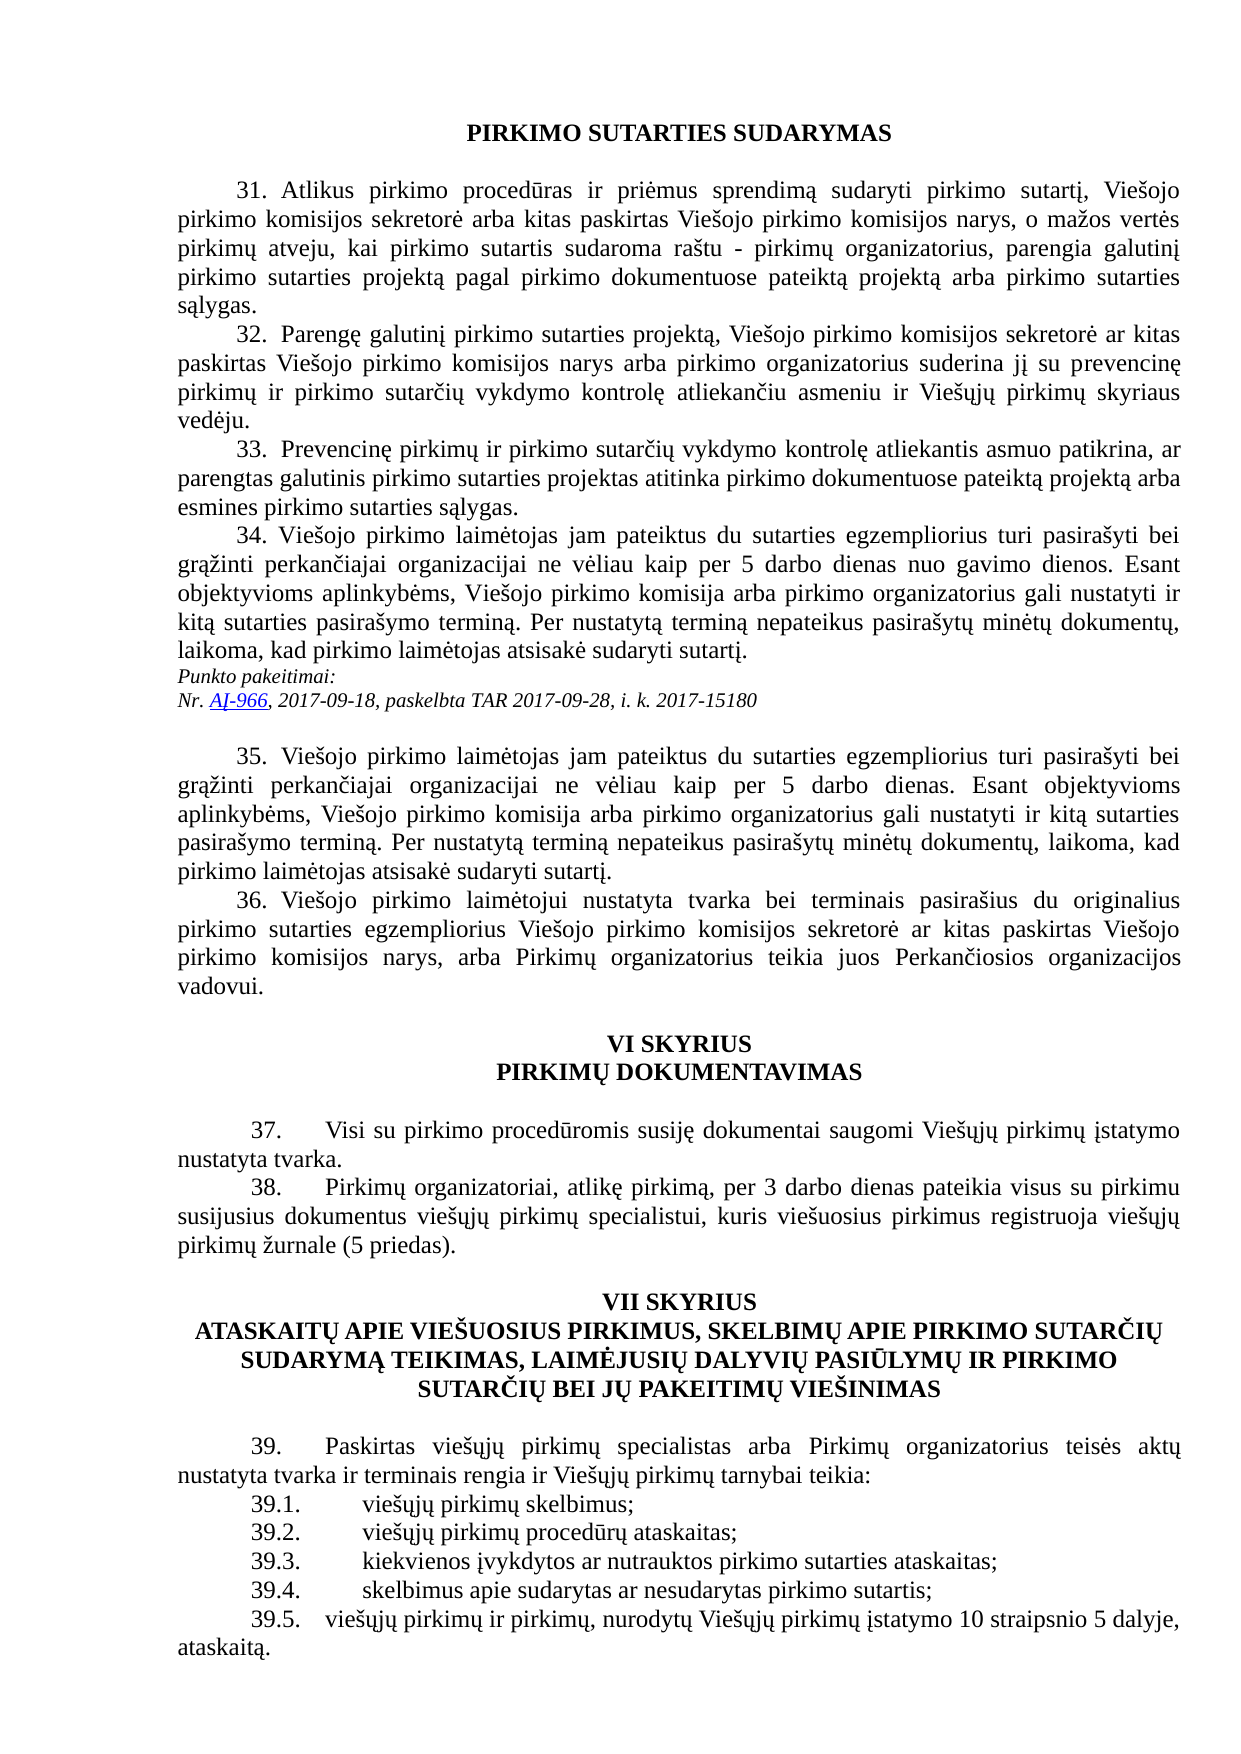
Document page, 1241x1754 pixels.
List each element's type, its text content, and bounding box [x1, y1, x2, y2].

text 33. Prevencinę pirkimų ir pirkimo sutarčių vykdymo kontrolę atliekantis asmuo patikrina, ar parengtas galutinis pirkimo sutarties projektas atitinka pirkimo dokumentuose pateiktą projektą arba esmines pirkimo sutarties sąlygas. [177, 434, 1181, 521]
text 38. Pirkimų organizatoriai, atlikę pirkimą, per 3 darbo dienas pateikia visus su pirkimu susijusius dokumentus viešųjų pirkimų specialistui, kuris viešuosius pirkimus registruoja viešųjų pirkimų žurnale (5 priedas). [177, 1172, 1181, 1259]
text Punkto pakeitimai: [177, 664, 1181, 688]
text 35. Viešojo pirkimo laimėtojas jam pateiktus du sutarties egzempliorius turi pasirašyti bei grąžinti perkančiajai organizacijai ne vėliau kaip per 5 darbo dienas. Esant objektyvioms aplinkybėms, Viešojo pirkimo komisija arba pirkimo organizatorius gali nustatyti ir kitą sutarties pasirašymo terminą. Per nustatytą terminą nepateikus pasirašytų minėtų dokumentų, laikoma, kad pirkimo laimėtojas atsisakė sudaryti sutartį. [177, 741, 1181, 885]
text 36. Viešojo pirkimo laimėtojui nustatyta tvarka bei terminais pasirašius du originalius pirkimo sutarties egzempliorius Viešojo pirkimo komisijos sekretorė ar kitas paskirtas Viešojo pirkimo komisijos narys, arba Pirkimų organizatorius teikia juos Perkančiosios organizacijos vadovui. [177, 885, 1181, 1000]
text 39. Paskirtas viešųjų pirkimų specialistas arba Pirkimų organizatorius teisės aktų nustatyta tvarka ir terminais rengia ir Viešųjų pirkimų tarnybai teikia: [177, 1431, 1181, 1489]
text VII SKYRIUS [177, 1287, 1181, 1316]
text 39.3. kiekvienos įvykdytos ar nutrauktos pirkimo sutarties ataskaitas; [251, 1546, 1181, 1575]
text 39.2. viešųjų pirkimų procedūrų ataskaitas; [251, 1517, 1181, 1546]
text 39.5. viešųjų pirkimų ir pirkimų, nurodytų Viešųjų pirkimų įstatymo 10 straipsnio 5 dalyje, ataskaitą. [177, 1604, 1181, 1661]
text 34. Viešojo pirkimo laimėtojas jam pateiktus du sutarties egzempliorius turi pasirašyti bei grąžinti perkančiajai organizacijai ne vėliau kaip per 5 darbo dienas nuo gavimo dienos. Esant objektyvioms aplinkybėms, Viešojo pirkimo komisija arba pirkimo organizatorius gali nustatyti ir kitą sutarties pasirašymo terminą. Per nustatytą terminą nepateikus pasirašytų minėtų dokumentų, laikoma, kad pirkimo laimėtojas atsisakė sudaryti sutartį. [177, 521, 1181, 664]
text 39.1. viešųjų pirkimų skelbimus; [251, 1489, 1181, 1517]
text VI SKYRIUS [177, 1029, 1181, 1057]
text 32. Parengę galutinį pirkimo sutarties projektą, Viešojo pirkimo komisijos sekretorė ar kitas paskirtas Viešojo pirkimo komisijos narys arba pirkimo organizatorius suderina jį su prevencinę pirkimų ir pirkimo sutarčių vykdymo kontrolę atliekančiu asmeniu ir Viešųjų pirkimų skyriaus vedėju. [177, 319, 1181, 434]
text 39.4. skelbimus apie sudarytas ar nesudarytas pirkimo sutartis; [251, 1575, 1181, 1604]
text Nr. AĮ-966, 2017-09-18, paskelbta TAR 2017-09-28, i. k. 2017-15180 [177, 688, 1181, 712]
text 31. Atlikus pirkimo procedūras ir priėmus sprendimą sudaryti pirkimo sutartį, Viešojo pirkimo komisijos sekretorė arba kitas paskirtas Viešojo pirkimo komisijos narys, o mažos vertės pirkimų atveju, kai pirkimo sutartis sudaroma raštu - pirkimų organizatorius, parengia galutinį pirkimo sutarties projektą pagal pirkimo dokumentuose pateiktą projektą arba pirkimo sutarties sąlygas. [177, 176, 1181, 319]
text 37. Visi su pirkimo procedūromis susiję dokumentai saugomi Viešųjų pirkimų įstatymo nustatyta tvarka. [177, 1115, 1181, 1172]
text ATASKAITŲ APIE VIEŠUOSIUS PIRKIMUS, SKELBIMŲ APIE PIRKIMO SUTARČIŲ SUDARYMĄ TEIKIMAS, LAIMĖJUSIŲ DALYVIŲ PASIŪLYMŲ IR PIRKIMO SUTARČIŲ BEI JŲ PAKEITIMŲ VIEŠINIMAS [177, 1316, 1181, 1402]
text PIRKIMO SUTARTIES SUDARYMAS [177, 118, 1181, 147]
text PIRKIMŲ DOKUMENTAVIMAS [177, 1057, 1181, 1086]
